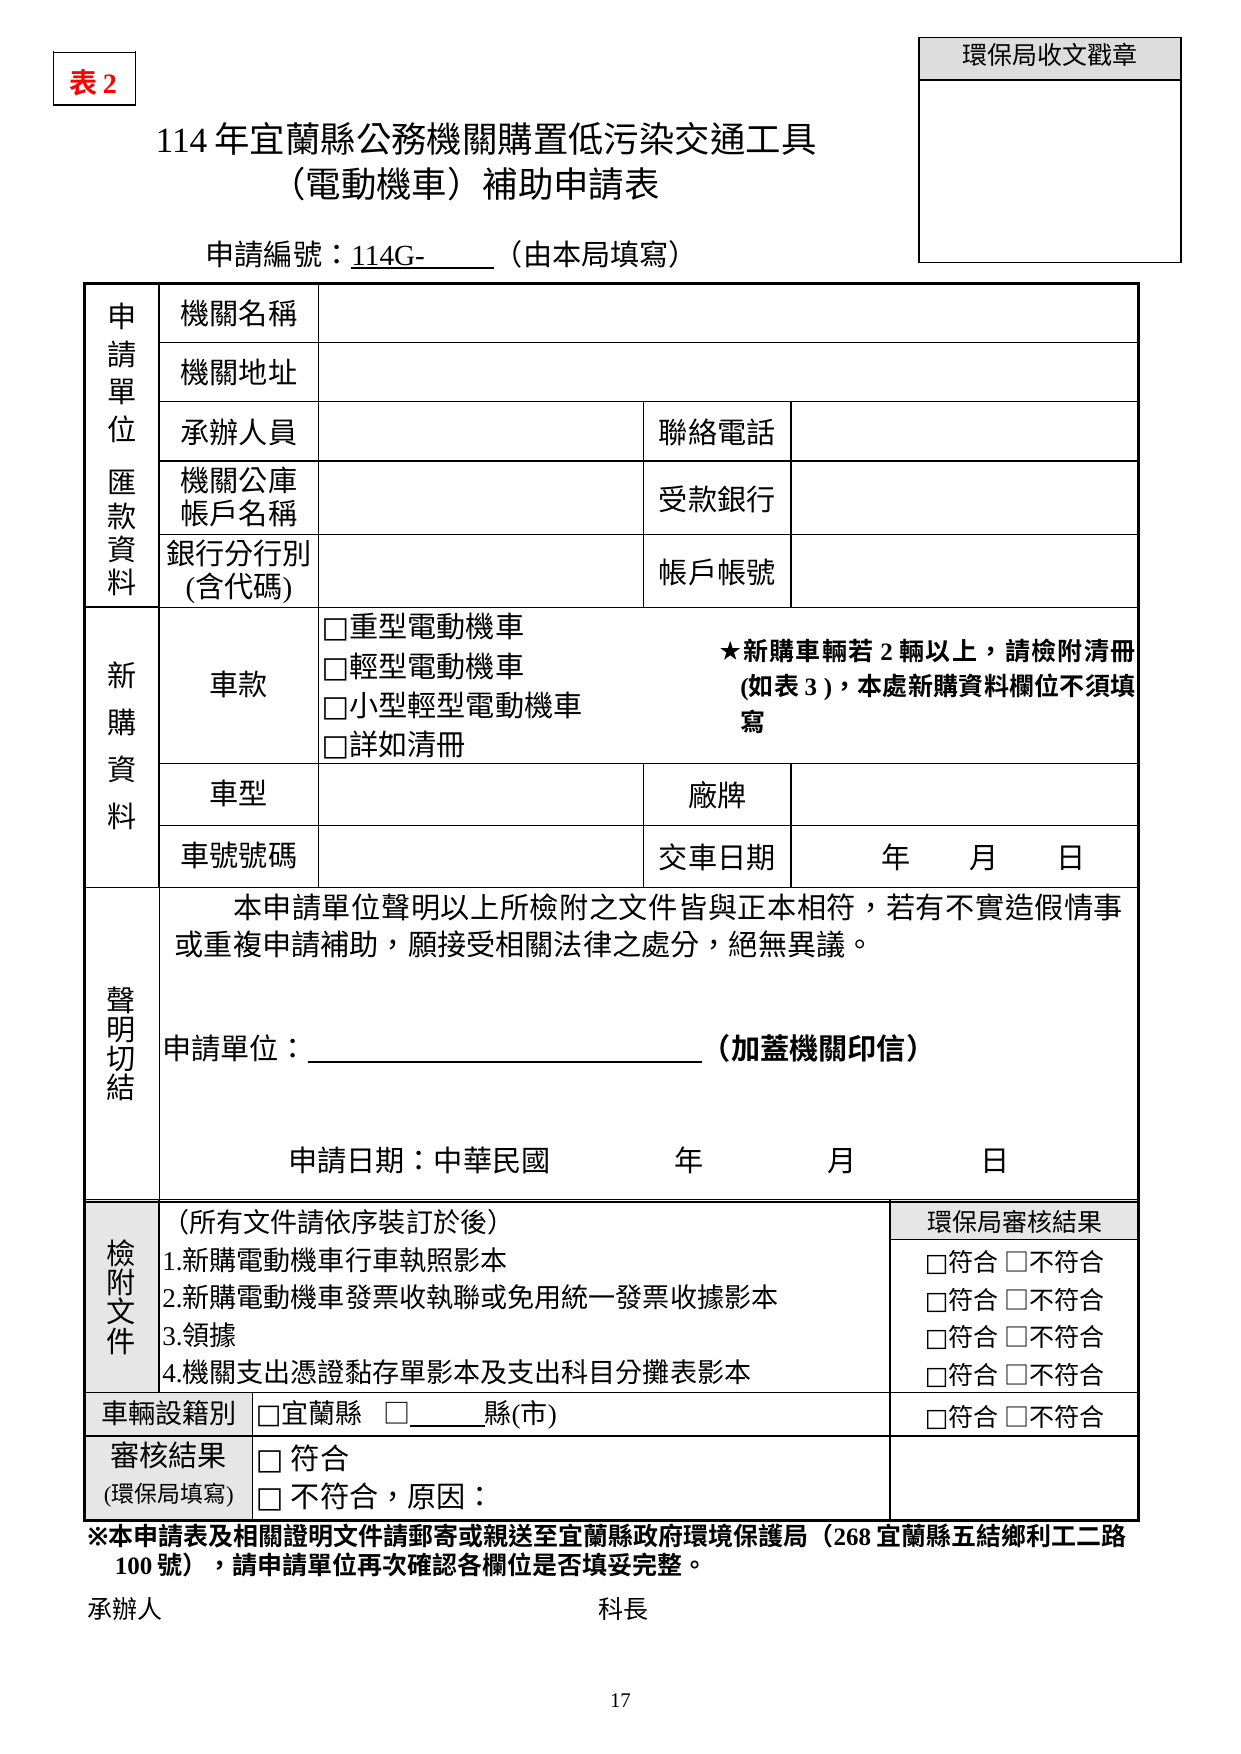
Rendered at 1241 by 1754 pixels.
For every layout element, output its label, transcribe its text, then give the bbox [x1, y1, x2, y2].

table_cell [319, 535, 643, 606]
table_header 申 請 單 位 [86, 285, 158, 460]
table_cell 銀行分行別 (含代碼) [160, 535, 318, 606]
text 表2 [69, 60, 119, 97]
subtitle （電動機車）補助申請表 [164, 161, 918, 207]
table_cell 帳戶帳號 [644, 535, 790, 606]
table_cell 機關地址 [160, 343, 318, 401]
table_cell [319, 343, 1137, 401]
table_cell 聲明切結 [86, 888, 159, 1199]
table_cell [792, 535, 1137, 606]
table_cell 車號號碼 [160, 826, 318, 887]
subtitle [54, 53, 135, 104]
table_cell 匯 款 資 料 [86, 460, 158, 606]
table_cell [319, 402, 643, 460]
table_cell [792, 462, 1137, 534]
table_header [319, 285, 1137, 341]
text 申請編號：114G- （由本局填寫） [89, 235, 1152, 273]
table_cell 車輛設籍別 [86, 1393, 252, 1435]
table_cell 新購車輛若2輛以上，請檢附清冊(如表3 )，本處新購資料欄位不須填寫 [716, 608, 1137, 763]
table_cell 機關公庫 帳戶名稱 [160, 462, 318, 534]
table_cell [319, 826, 643, 887]
table_header 機關名稱 [160, 285, 318, 341]
table_cell □宜蘭縣 □ 縣(市) [253, 1393, 889, 1435]
table_cell 受款銀行 [644, 462, 790, 534]
table_cell [792, 764, 1137, 824]
table_cell [319, 764, 643, 824]
table_cell □詳如清冊 [319, 724, 716, 763]
table_cell 新 購 資 料 [86, 608, 158, 887]
table_cell 交車日期 [644, 826, 790, 887]
table_cell 承辦人 [84, 1582, 596, 1624]
table_cell 廠牌 [644, 764, 790, 824]
table_cell 聯絡電話 [644, 402, 790, 460]
table_cell □小型輕型電動機車 [319, 685, 716, 723]
table_cell 本申請單位聲明以上所檢附之文件皆與正本相符，若有不實造假情事或重複申請補助，願接受相關法律之處分，絕無異議。 申請單位： （加蓋機關印信） 申請日期：中華民國 年 月 日 [160, 888, 1137, 1199]
table_cell 年 月 日 [792, 826, 1137, 887]
table_cell 車款 [160, 608, 318, 763]
table_cell □輕型電動機車 [319, 645, 716, 684]
table_cell ※本申請表及相關證明文件請郵寄或親送至宜蘭縣政府環境保護局（268宜蘭縣五結鄉利工二路100號），請申請單位再次確認各欄位是否填妥完整。 [84, 1522, 1139, 1582]
subtitle 114年宜蘭縣公務機關購置低污染交通工具 [89, 115, 918, 161]
table_cell [319, 462, 643, 534]
table_cell [891, 1437, 1137, 1519]
table_cell □重型電動機車 [319, 608, 716, 645]
table_cell □符合 □不符合 □符合 □不符合 □符合 □不符合 □符合 □不符合 [891, 1240, 1137, 1392]
table_cell 科長 [596, 1582, 1139, 1624]
table_cell 承辦人員 [160, 402, 318, 460]
table_cell □符合 □不符合 [891, 1393, 1137, 1435]
table_cell 環保局審核結果 [891, 1203, 1137, 1239]
table_cell 檢附文件 [86, 1203, 158, 1392]
table_cell 審核結果 (環保局填寫) [86, 1437, 252, 1519]
table_cell 車型 [160, 764, 318, 824]
table_cell [792, 402, 1137, 460]
table_cell （所有文件請依序裝訂於後） 1.新購電動機車行車執照影本 2.新購電動機車發票收執聯或免用統一發票收據影本 3.領據 4.機關支出憑證黏存單影本及支出科目分攤表影本 [160, 1203, 889, 1392]
table_cell □ 符合 □ 不符合，原因： [253, 1437, 889, 1519]
